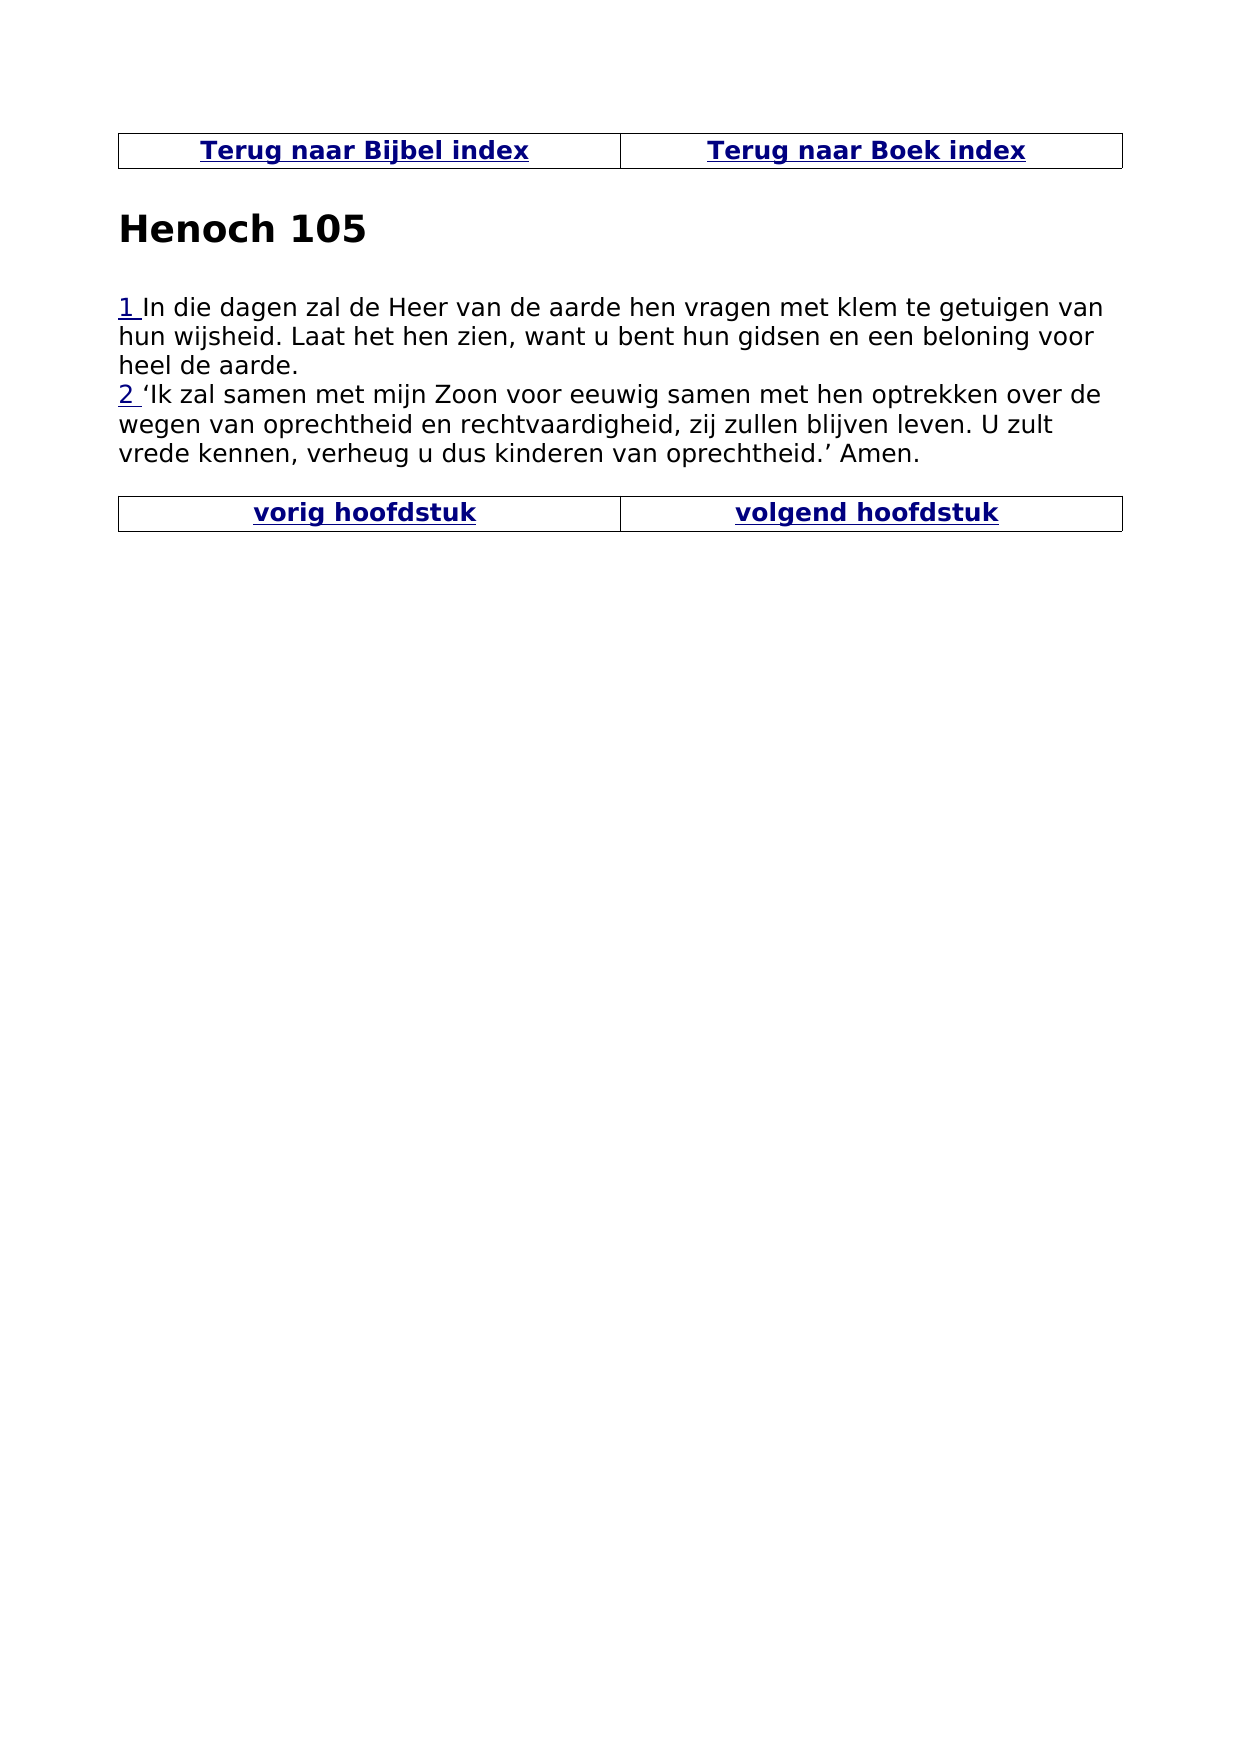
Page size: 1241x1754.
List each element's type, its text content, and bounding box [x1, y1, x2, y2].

subtitle Henoch 105 [118, 208, 1122, 252]
table_header Terug naar Bijbel index [119, 134, 620, 168]
table_header Terug naar Boek index [621, 134, 1122, 168]
text 1 In die dagen zal de Heer van de aarde hen vragen met klem te getuigen van hun wijsheid. Laat het hen zien, want u bent hun gidsen en een beloning voor heel de aarde. 2 ‘Ik zal samen met mijn Zoon voor eeuwig samen met hen optrekken over de wegen van oprechtheid en rechtvaardigheid, zij zullen blijven leven. U zult vrede kennen, verheug u dus kinderen van oprechtheid.’ Amen. [118, 264, 1122, 468]
table_header volgend hoofdstuk [621, 497, 1122, 531]
table_header vorig hoofdstuk [119, 497, 620, 531]
